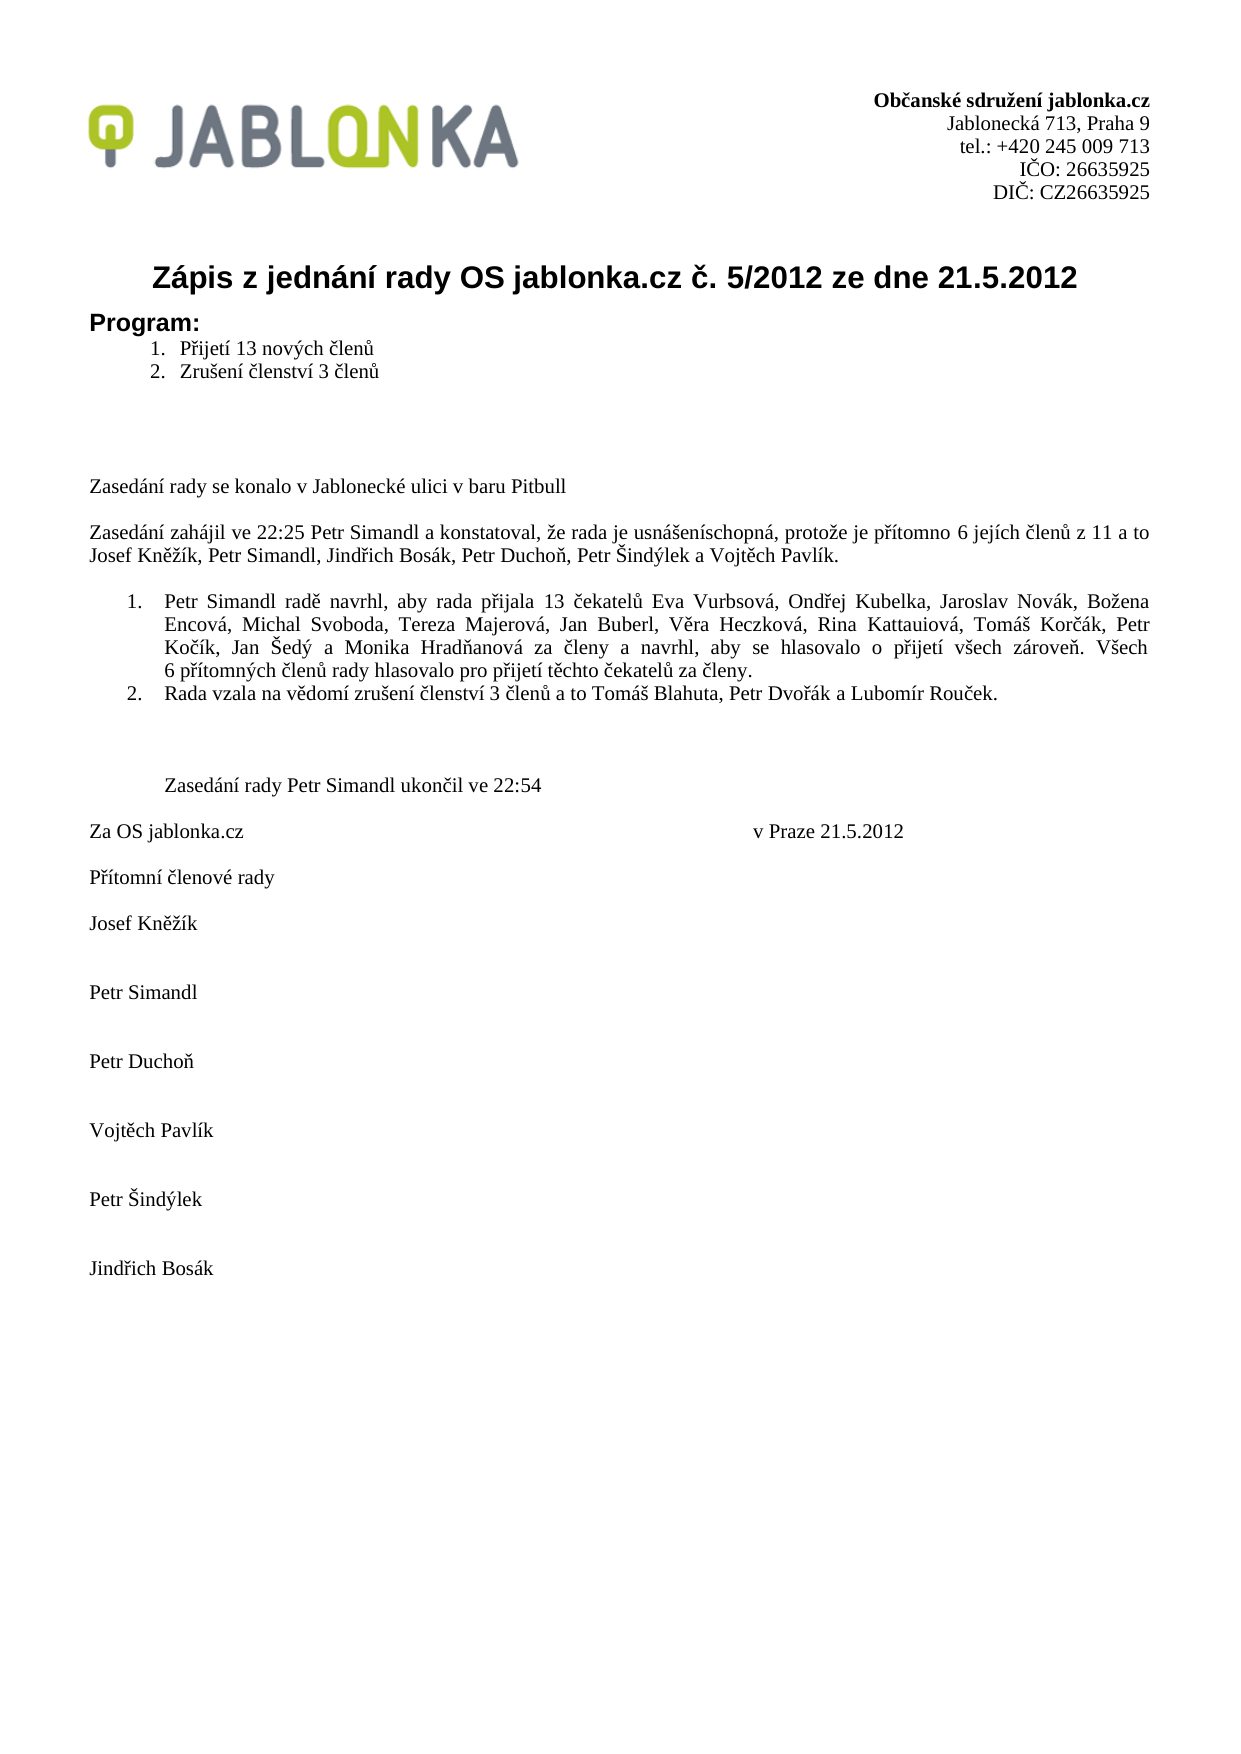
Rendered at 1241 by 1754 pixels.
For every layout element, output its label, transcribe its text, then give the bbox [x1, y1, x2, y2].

text Jindřich Bosák [89, 1257, 1150, 1280]
text Josef Kněžík [89, 912, 1150, 935]
list Zrušení členství 3 členů [150, 359, 1150, 382]
subtitle Zápis z jednání rady OS jablonka.cz č. 5/2012 ze dne 21.5.2012 [89, 259, 1150, 296]
text Za OS jablonka.cz v Praze 21.5.2012 [89, 820, 1150, 843]
text Zasedání rady se konalo v Jablonecké ulici v baru Pitbull [89, 474, 1150, 498]
picture [71, 89, 535, 184]
text Vojtěch Pavlík [89, 1119, 1150, 1142]
text Petr Duchoň [89, 1050, 1150, 1073]
text Petr Simandl [89, 981, 1150, 1004]
text Přítomní členové rady [89, 866, 1150, 889]
text Program: [89, 308, 1150, 336]
list Zasedání rady Petr Simandl ukončil ve 22:54 [127, 774, 1150, 797]
list Přijetí 13 nových členů [150, 336, 1150, 359]
list Rada vzala na vědomí zrušení členství 3 členů a to Tomáš Blahuta, Petr Dvořák a Lubomír Rouček. [127, 682, 1150, 705]
list Petr Simandl radě navrhl, aby rada přijala 13 čekatelů Eva Vurbsová, Ondřej Kubelka, Jaroslav Novák, Božena Encová, Michal Svoboda, Tereza Majerová, Jan Buberl, Věra Heczková, Rina Kattauiová, Tomáš Korčák, Petr Kočík, Jan Šedý a Monika Hradňanová za členy a navrhl, aby se hlasovalo o přijetí všech zároveň. Všech 6 přítomných členů rady hlasovalo pro přijetí těchto čekatelů za členy. [127, 590, 1150, 682]
text Zasedání zahájil ve 22:25 Petr Simandl a konstatoval, že rada je usnášeníschopná, protože je přítomno 6 jejích členů z 11 a to Josef Kněžík, Petr Simandl, Jindřich Bosák, Petr Duchoň, Petr Šindýlek a Vojtěch Pavlík. [89, 498, 1150, 567]
text Petr Šindýlek [89, 1188, 1150, 1211]
